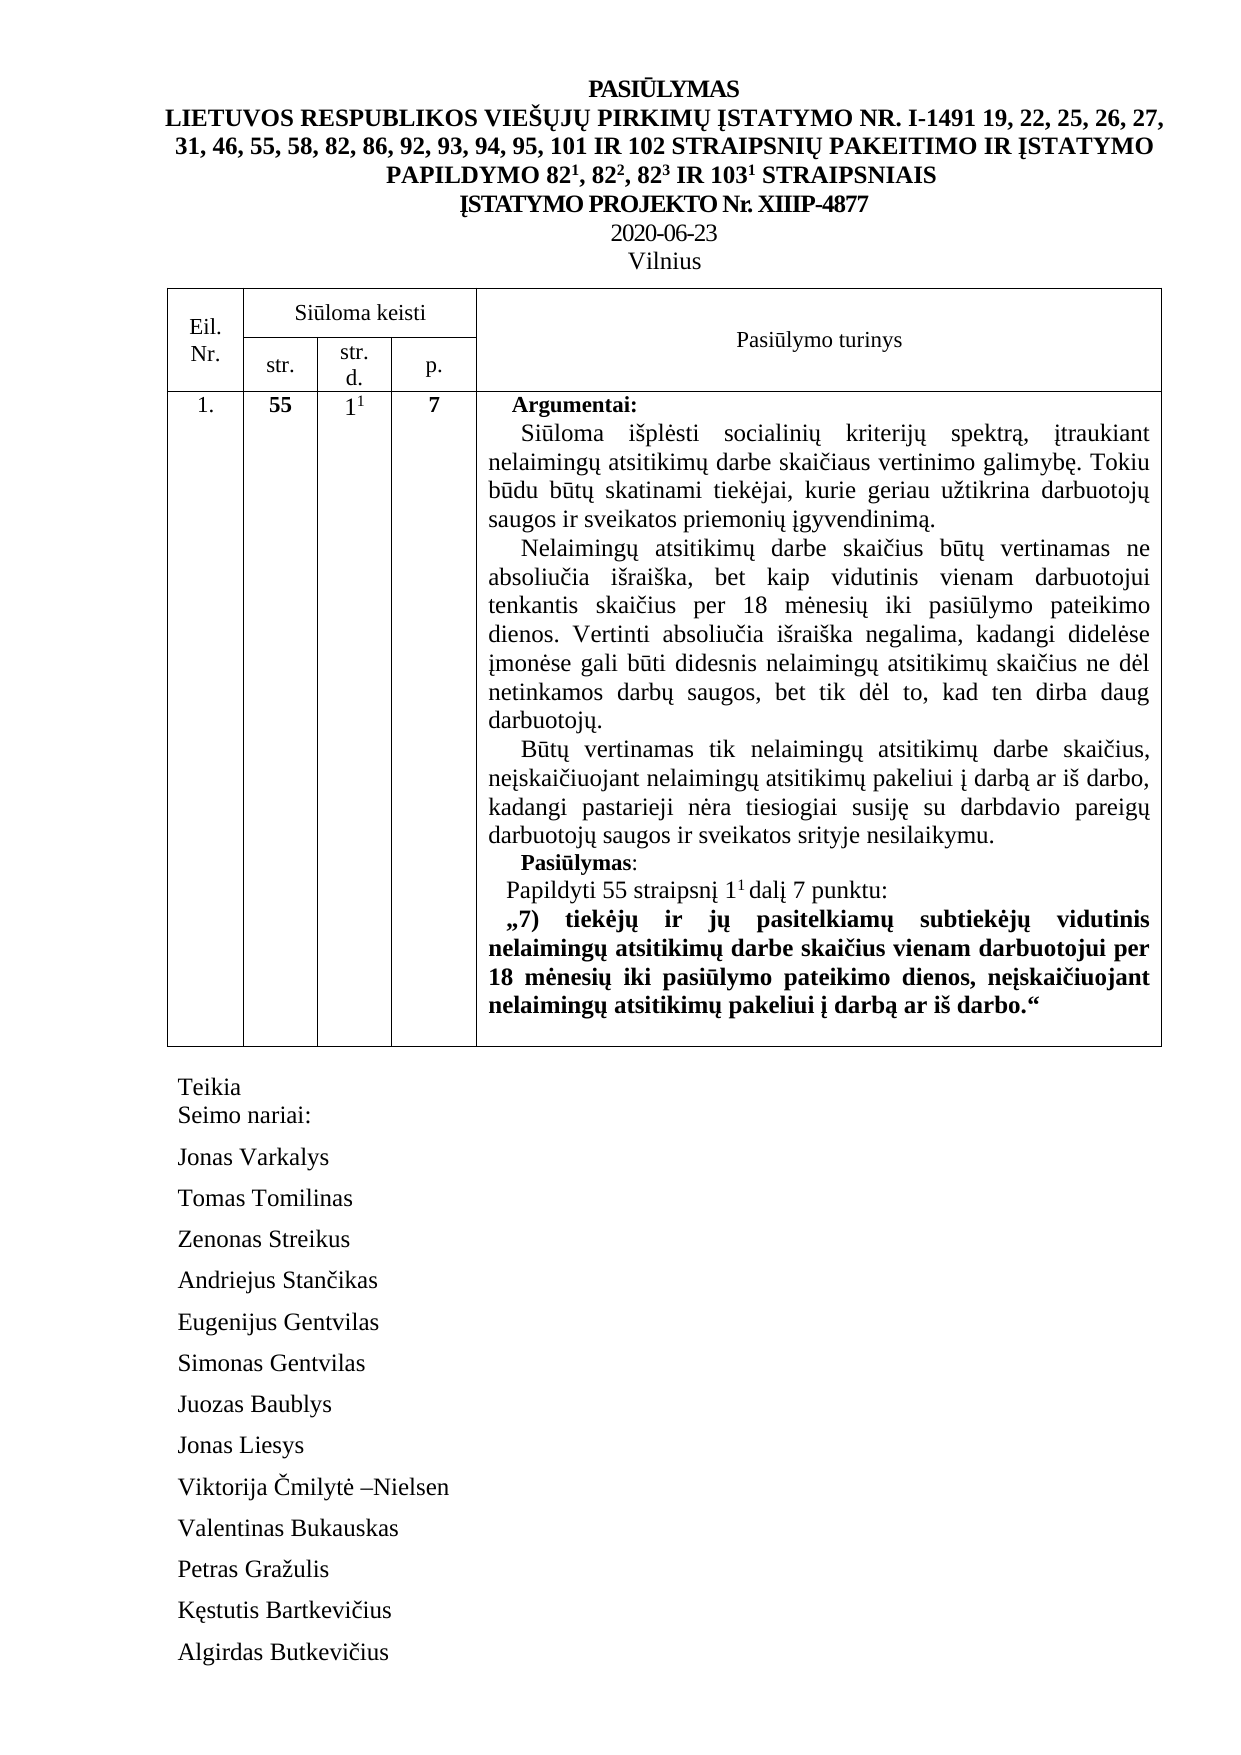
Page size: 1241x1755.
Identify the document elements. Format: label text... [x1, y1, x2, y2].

table_cell str. [244, 338, 317, 391]
table_cell 7 [392, 392, 476, 1046]
title 2020-06-23 [148, 218, 1181, 246]
table_header Siūloma keisti [244, 289, 476, 337]
title ĮSTATYMO PROJEKTO Nr. XIIIP-4877 [148, 189, 1181, 218]
text Viktorija Čmilytė –Nielsen [177, 1472, 1181, 1500]
text Petras Gražulis [177, 1554, 1181, 1583]
text Eugenijus Gentvilas [177, 1307, 1181, 1335]
table_cell 55 [244, 392, 317, 1046]
table_cell str. d. [318, 338, 391, 391]
text Kęstutis Bartkevičius [177, 1595, 1181, 1624]
subtitle Teikia [177, 1072, 1181, 1100]
table_header Eil. Nr. [168, 289, 243, 391]
text Algirdas Butkevičius [177, 1637, 1181, 1665]
table_cell 11 [318, 392, 391, 1046]
table_cell Argumentai: Siūloma išplėsti socialinių kriterijų spektrą, įtraukiant nelaimingų atsitikimų darbe skaičiaus vertinimo galimybę. Tokiu būdu būtų skatinami tiekėjai, kurie geriau užtikrina darbuotojų saugos ir sveikatos priemonių įgyvendinimą. Nelaimingų atsitikimų darbe skaičius būtų vertinamas ne absoliučia išraiška, bet kaip vidutinis vienam darbuotojui tenkantis skaičius per 18 mėnesių iki pasiūlymo pateikimo dienos. Vertinti absoliučia išraiška negalima, kadangi didelėse įmonėse gali būti didesnis nelaimingų atsitikimų skaičius ne dėl netinkamos darbų saugos, bet tik dėl to, kad ten dirba daug darbuotojų. Būtų vertinamas tik nelaimingų atsitikimų darbe skaičius, neįskaičiuojant nelaimingų atsitikimų pakeliui į darbą ar iš darbo, kadangi pastarieji nėra tiesiogiai susiję su darbdavio pareigų darbuotojų saugos ir sveikatos srityje nesilaikymu. Pasiūlymas: Papildyti 55 straipsnį 11 dalį 7 punktu: „7) tiekėjų ir jų pasitelkiamų subtiekėjų vidutinis nelaimingų atsitikimų darbe skaičius vienam darbuotojui per 18 mėnesių iki pasiūlymo pateikimo dienos, neįskaičiuojant nelaimingų atsitikimų pakeliui į darbą ar iš darbo.“ [477, 392, 1161, 1046]
text Zenonas Streikus [177, 1224, 1181, 1253]
text Lietuvos Respublikos viešųjų pirkimų įstatymo Nr. I-1491 19, 22, 25, 26, 27, 31, 46, 55, 58, 82, 86, 92, 93, 94, 95, 101 ir 102 straipsnių pakeitimo ir įstatymo papildymo 821, 822, 823 ir 1031 straipsniais [148, 103, 1181, 189]
text Tomas Tomilinas [177, 1183, 1181, 1212]
text Andriejus Stančikas [177, 1265, 1181, 1294]
table_header Pasiūlymo turinys [477, 289, 1161, 391]
table_cell 1. [168, 392, 243, 1046]
text Seimo nariai: [177, 1100, 1181, 1129]
text Jonas Liesys [177, 1430, 1181, 1459]
text Vilnius [148, 246, 1181, 275]
title PASIŪLYMAS [148, 74, 1181, 103]
text Valentinas Bukauskas [177, 1513, 1181, 1542]
table_cell p. [392, 338, 476, 391]
text Juozas Baublys [177, 1389, 1181, 1418]
text Jonas Varkalys (Parašas) [177, 1142, 1181, 1170]
text Simonas Gentvilas [177, 1348, 1181, 1377]
